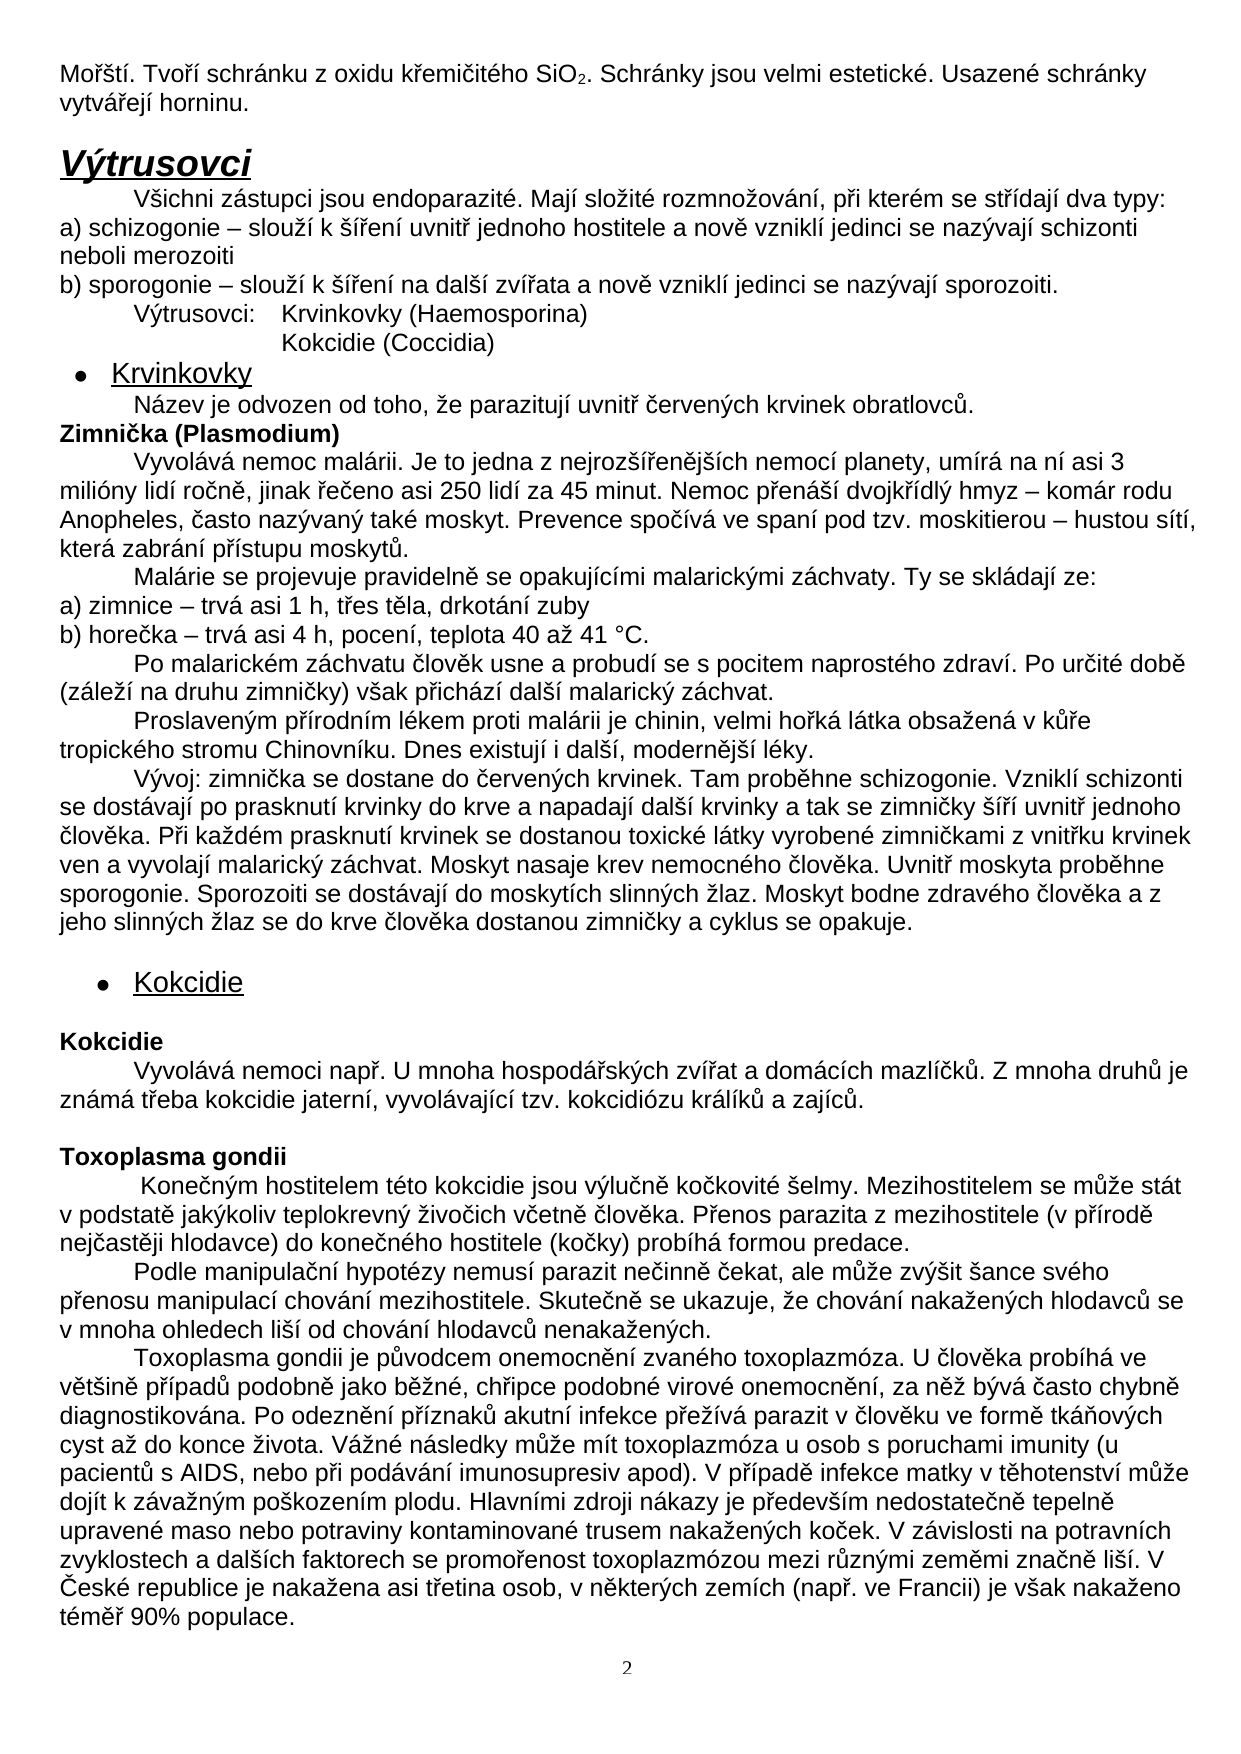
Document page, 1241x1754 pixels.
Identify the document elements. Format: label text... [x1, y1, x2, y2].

text b) horečka – trvá asi 4 h, pocení, teplota 40 až 41 °C. [59, 620, 1198, 649]
text Malárie se projevuje pravidelně se opakujícími malarickými záchvaty. Ty se skládají ze: [59, 562, 1198, 591]
text Toxoplasma gondii [59, 1142, 1198, 1171]
text Výtrusovci [59, 141, 1198, 184]
text Vyvolává nemoc malárii. Je to jedna z nejrozšířenějších nemocí planety, umírá na ní asi 3 milióny lidí ročně, jinak řečeno asi 250 lidí za 45 minut. Nemoc přenáší dvojkřídlý hmyz – komár rodu Anopheles, často nazývaný také moskyt. Prevence spočívá ve spaní pod tzv. moskitierou – hustou sítí, která zabrání přístupu moskytů. [59, 447, 1198, 562]
text b) sporogonie – slouží k šíření na další zvířata a nově vzniklí jedinci se nazývají sporozoiti. [59, 270, 1198, 299]
list Kokcidie [96, 965, 1198, 998]
text Název je odvozen od toho, že parazitují uvnitř červených krvinek obratlovců. [59, 390, 1198, 419]
text Kokcidie (Coccidia) [59, 328, 1198, 356]
text Konečným hostitelem této kokcidie jsou výlučně kočkovité šelmy. Mezihostitelem se může stát v podstatě jakýkoliv teplokrevný živočich včetně člověka. Přenos parazita z mezihostitele (v přírodě nejčastěji hlodavce) do konečného hostitele (kočky) probíhá formou predace. Podle manipulační hypotézy nemusí parazit nečinně čekat, ale může zvýšit šance svého přenosu manipulací chování mezihostitele. Skutečně se ukazuje, že chování nakažených hlodavců se v mnoha ohledech liší od chování hlodavců nenakažených. Toxoplasma gondii je původcem onemocnění zvaného toxoplazmóza. U člověka probíhá ve většině případů podobně jako běžné, chřipce podobné virové onemocnění, za něž bývá často chybně diagnostikována. Po odeznění příznaků akutní infekce přežívá parazit v člověku ve formě tkáňových cyst až do konce života. Vážné následky může mít toxoplazmóza u osob s poruchami imunity (u pacientů s AIDS, nebo při podávání imunosupresiv apod). V případě infekce matky v těhotenství může dojít k závažným poškozením plodu. Hlavními zdroji nákazy je především nedostatečně tepelně upravené maso nebo potraviny kontaminované trusem nakažených koček. V závislosti na potravních zvyklostech a dalších faktorech se promořenost toxoplazmózou mezi různými zeměmi značně liší. V České republice je nakažena asi třetina osob, v některých zemích (např. ve Francii) je však nakaženo téměř 90% populace. [59, 1171, 1198, 1631]
text Vývoj: zimnička se dostane do červených krvinek. Tam proběhne schizogonie. Vzniklí schizonti se dostávají po prasknutí krvinky do krve a napadají další krvinky a tak se zimničky šíří uvnitř jednoho člověka. Při každém prasknutí krvinek se dostanou toxické látky vyrobené zimničkami z vnitřku krvinek ven a vyvolají malarický záchvat. Moskyt nasaje krev nemocného člověka. Uvnitř moskyta proběhne sporogonie. Sporozoiti se dostávají do moskytích slinných žlaz. Moskyt bodne zdravého člověka a z jeho slinných žlaz se do krve člověka dostanou zimničky a cyklus se opakuje. [59, 764, 1198, 936]
text Výtrusovci: Krvinkovky (Haemosporina) [59, 299, 1198, 328]
text Všichni zástupci jsou endoparazité. Mají složité rozmnožování, při kterém se střídají dva typy: [59, 184, 1198, 213]
text Mořští. Tvoří schránku z oxidu křemičitého SiO2. Schránky jsou velmi estetické. Usazené schránky vytvářejí horninu. [59, 59, 1198, 117]
text a) schizogonie – slouží k šíření uvnitř jednoho hostitele a nově vzniklí jedinci se nazývají schizonti neboli merozoiti [59, 213, 1198, 270]
text Kokcidie [59, 1027, 1198, 1056]
text Zimnička (Plasmodium) [59, 419, 1198, 447]
text Proslaveným přírodním lékem proti malárii je chinin, velmi hořká látka obsažená v kůře tropického stromu Chinovníku. Dnes existují i další, modernější léky. [59, 706, 1198, 764]
text Vyvolává nemoci např. U mnoha hospodářských zvířat a domácích mazlíčků. Z mnoha druhů je známá třeba kokcidie jaterní, vyvolávající tzv. kokcidiózu králíků a zajíců. [59, 1056, 1198, 1113]
text Po malarickém záchvatu člověk usne a probudí se s pocitem naprostého zdraví. Po určité době (záleží na druhu zimničky) však přichází další malarický záchvat. [59, 649, 1198, 706]
text a) zimnice – trvá asi 1 h, třes těla, drkotání zuby [59, 591, 1198, 620]
list Krvinkovky [73, 356, 1198, 390]
